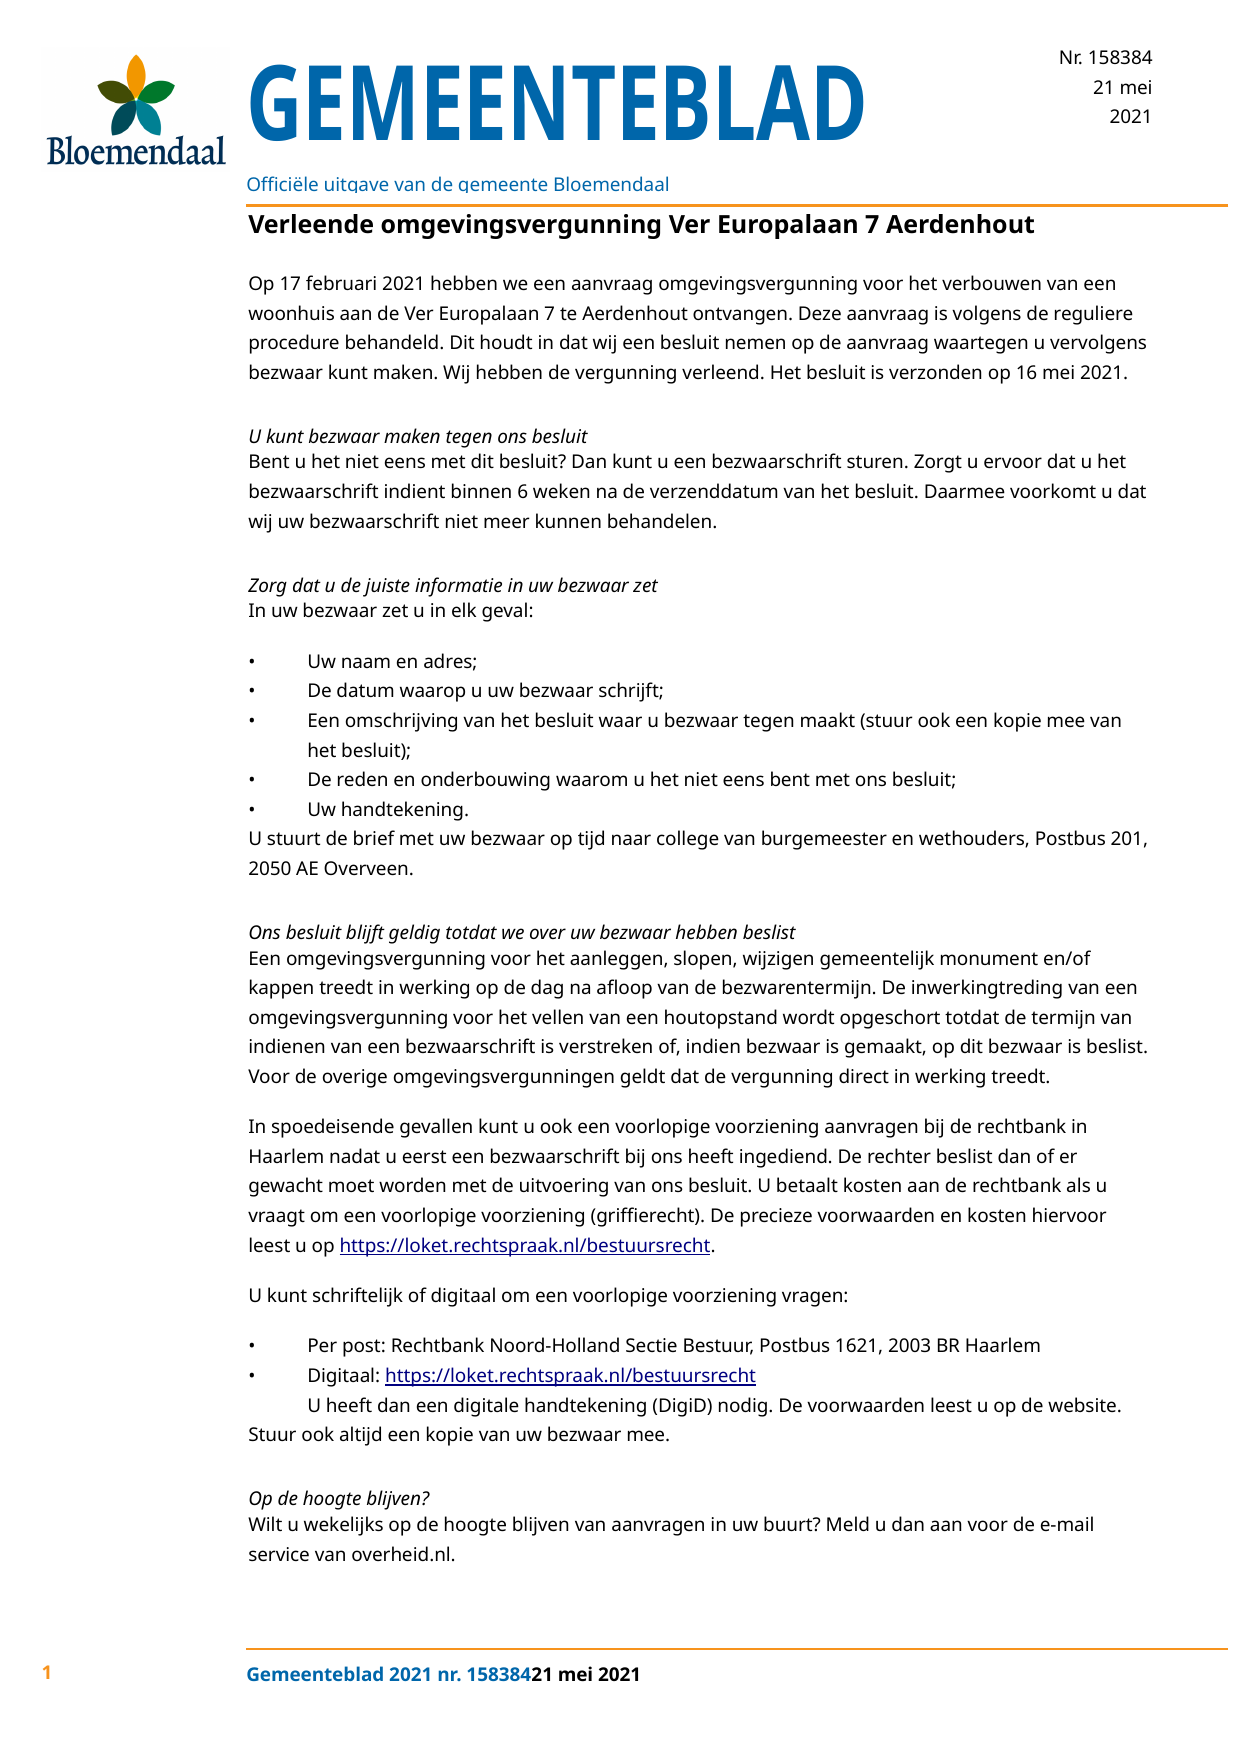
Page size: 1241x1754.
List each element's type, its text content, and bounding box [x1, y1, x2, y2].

list Een omschrijving van het besluit waar u bezwaar tegen maakt (stuur ook een kopie mee van het besluit); [248, 707, 1152, 762]
text Ons besluit blijft geldig totdat we over uw bezwaar hebben beslist [248, 919, 1152, 945]
text Een omgevingsvergunning voor het aanleggen, slopen, wijzigen gemeentelijk monument en/of kappen treedt in werking op de dag na afloop van de bezwarentermijn. De inwerkingtreding van een omgevingsvergunning voor het vellen van een houtopstand wordt opgeschort totdat de termijn van indienen van een bezwaarschrift is verstreken of, indien bezwaar is gemaakt, op dit bezwaar is beslist. Voor de overige omgevingsvergunningen geldt dat de vergunning direct in werking treedt. [248, 945, 1152, 1089]
text U kunt schriftelijk of digitaal om een voorlopige voorziening vragen: [248, 1282, 1152, 1308]
text U kunt bezwaar maken tegen ons besluit [248, 423, 1152, 449]
text Bent u het niet eens met dit besluit? Dan kunt u een bezwaarschrift sturen. Zorgt u ervoor dat u het bezwaarschrift indient binnen 6 weken na de verzenddatum van het besluit. Daarmee voorkomt u dat wij uw bezwaarschrift niet meer kunnen behandelen. [248, 449, 1152, 534]
list De datum waarop u uw bezwaar schrijft; [248, 678, 1152, 703]
text Stuur ook altijd een kopie van uw bezwaar mee. [248, 1421, 1152, 1447]
list Uw naam en adres; [248, 648, 1152, 674]
list De reden en onderbouwing waarom u het niet eens bent met ons besluit; [248, 766, 1152, 792]
text U stuurt de brief met uw bezwaar op tijd naar college van burgemeester en wethouders, Postbus 201, 2050 AE Overveen. [248, 826, 1152, 881]
list Digitaal: https://loket.rechtspraak.nl/bestuursrecht [248, 1362, 1152, 1388]
list Per post: Rechtbank Noord-Holland Sectie Bestuur, Postbus 1621, 2003 BR Haarlem [248, 1333, 1152, 1358]
text Op de hoogte blijven? [248, 1485, 1152, 1511]
list Uw handtekening. [248, 796, 1152, 822]
text In uw bezwaar zet u in elk geval: [248, 598, 1152, 623]
picture [41, 47, 231, 172]
text Zorg dat u de juiste informatie in uw bezwaar zet [248, 572, 1152, 598]
list U heeft dan een digitale handtekening (DigiD) nodig. De voorwaarden leest u op de website. [248, 1392, 1152, 1418]
text Wilt u wekelijks op de hoogte blijven van aanvragen in uw buurt? Meld u dan aan voor de e-mail service van overheid.nl. [248, 1511, 1152, 1566]
text Op 17 februari 2021 hebben we een aanvraag omgevingsvergunning voor het verbouwen van een woonhuis aan de Ver Europalaan 7 te Aerdenhout ontvangen. Deze aanvraag is volgens de reguliere procedure behandeld. Dit houdt in dat wij een besluit nemen op de aanvraag waartegen u vervolgens bezwaar kunt maken. Wij hebben de vergunning verleend. Het besluit is verzonden op 16 mei 2021. [248, 270, 1152, 385]
text Verleende omgevingsvergunning Ver Europalaan 7 Aerdenhout [248, 207, 1152, 241]
text In spoedeisende gevallen kunt u ook een voorlopige voorziening aanvragen bij de rechtbank in Haarlem nadat u eerst een bezwaarschrift bij ons heeft ingediend. De rechter beslist dan of er gewacht moet worden met de uitvoering van ons besluit. U betaalt kosten aan de rechtbank als u vraagt om een voorlopige voorziening (griffierecht). De precieze voorwaarden en kosten hiervoor leest u op https://loket.rechtspraak.nl/bestuursrecht. [248, 1113, 1152, 1258]
